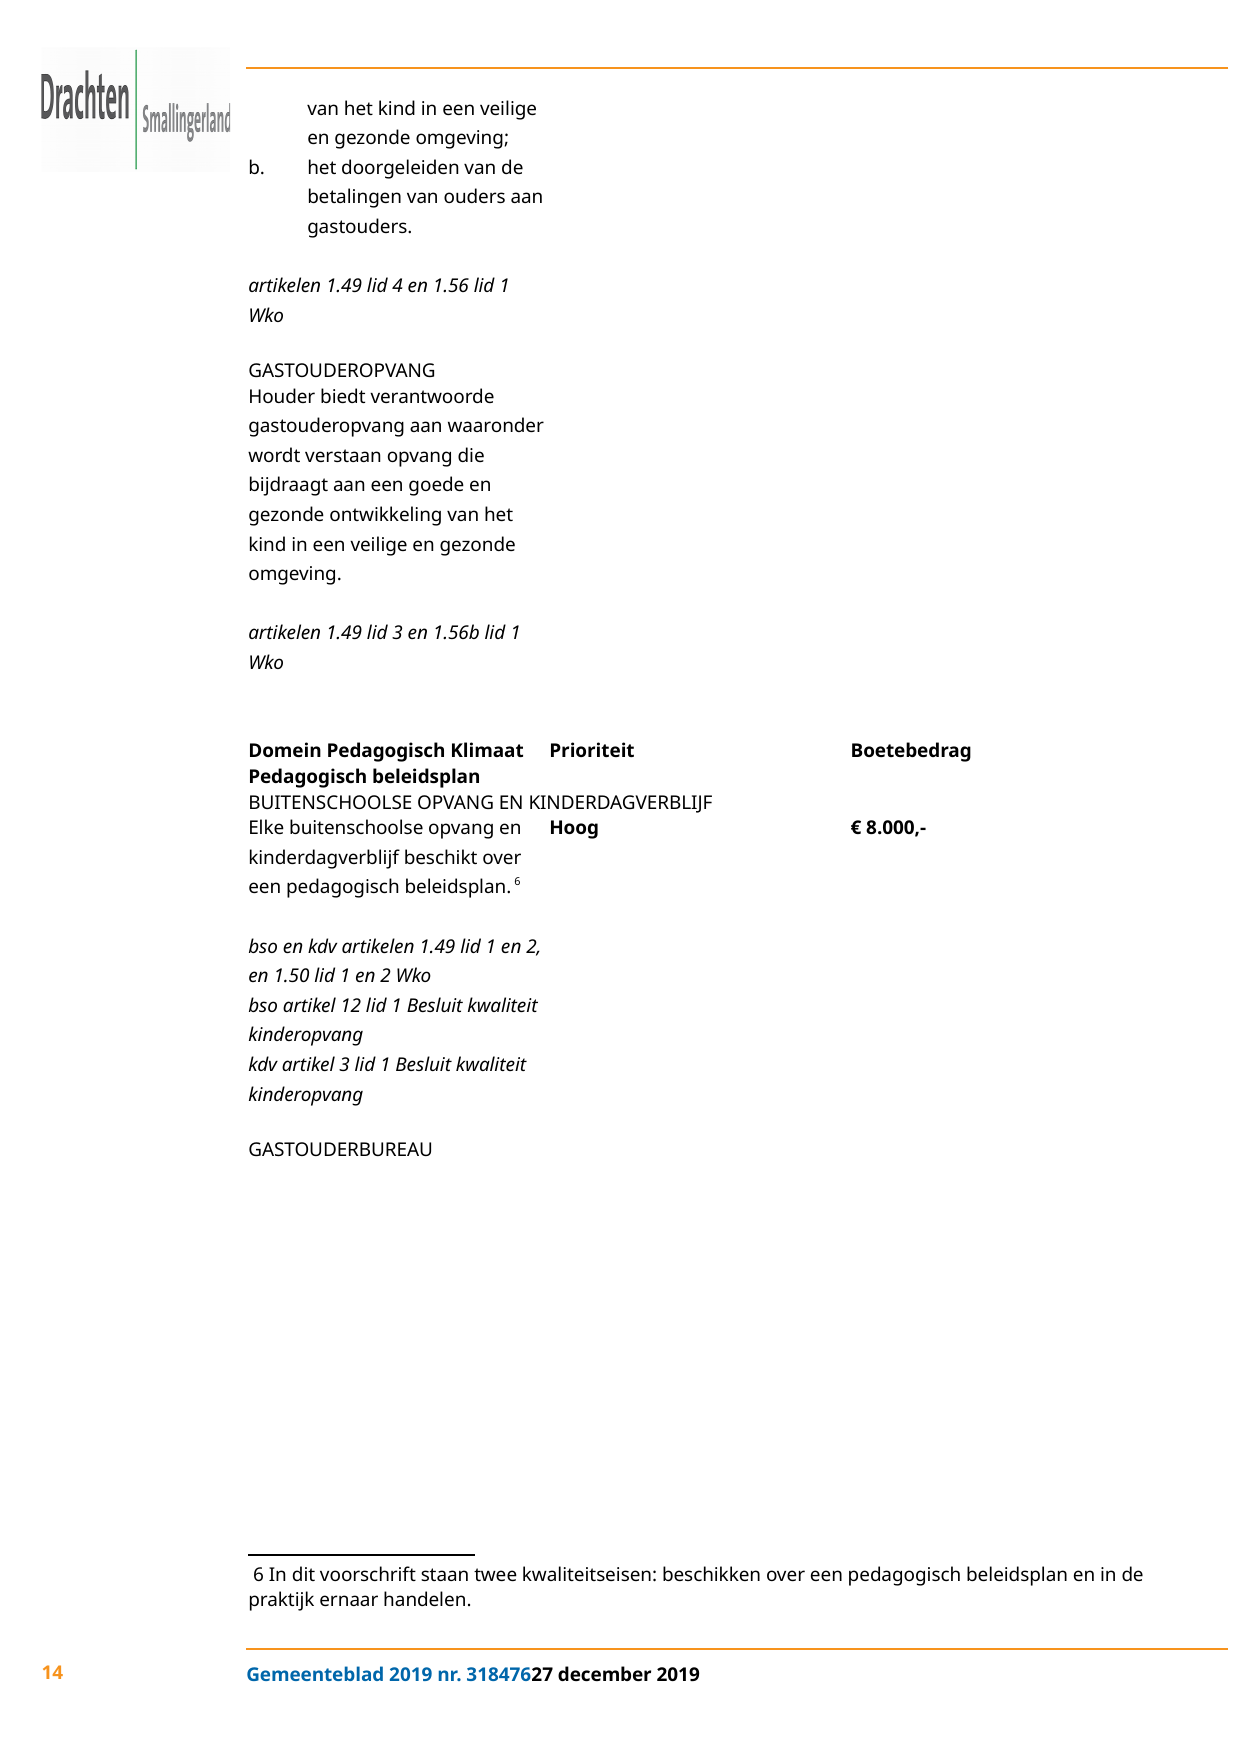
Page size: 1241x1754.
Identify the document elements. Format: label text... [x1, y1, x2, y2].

table_cell Pedagogisch beleidsplan [248, 763, 1152, 789]
table_cell BUITENSCHOOLSE OPVANG EN KINDERDAGVERBLIJF [248, 789, 1152, 814]
table_cell GASTOUDEROPVANG [248, 357, 549, 383]
table_cell Hoog [549, 815, 850, 1162]
table_cell Houder draagt zorg voor een verantwoorde uitvoering van de werkzaamheden van het bureau, waaronder wordt verstaan: het tot stand brengen en begeleiden van gastouderopvang die bijdraagt aan een goede en gezonde ontwikkeling van het kind in een veilige en gezonde omgeving; het doorgeleiden van de betalingen van ouders aan gastouders. artikelen 1.49 lid 4 en 1.56 lid 1 Wko [248, 95, 549, 357]
table_cell Elke buitenschoolse opvang en kinderdagverblijf beschikt over een pedagogisch beleidsplan. bso en kdv artikelen 1.49 lid 1 en 2, en 1.50 lid 1 en 2 Wko bso artikel 12 lid 1 Besluit kwaliteit kinderopvang kdv artikel 3 lid 1 Besluit kwaliteit kinderopvang [248, 815, 549, 1136]
table_cell Houder biedt verantwoorde gastouderopvang aan waaronder wordt verstaan opvang die bijdraagt aan een goede en gezonde ontwikkeling van het kind in een veilige en gezonde omgeving. artikelen 1.49 lid 3 en 1.56b lid 1 Wko [248, 383, 549, 704]
table_header Prioriteit [549, 738, 850, 763]
table_cell € 8.000,- [850, 815, 1152, 1162]
table_cell GASTOUDERBUREAU [248, 1136, 549, 1162]
picture [41, 47, 231, 172]
table_header Boetebedrag [850, 738, 1152, 763]
table_cell [850, 95, 1152, 704]
table_header Domein Pedagogisch Klimaat [248, 738, 549, 763]
table_cell [549, 95, 850, 704]
